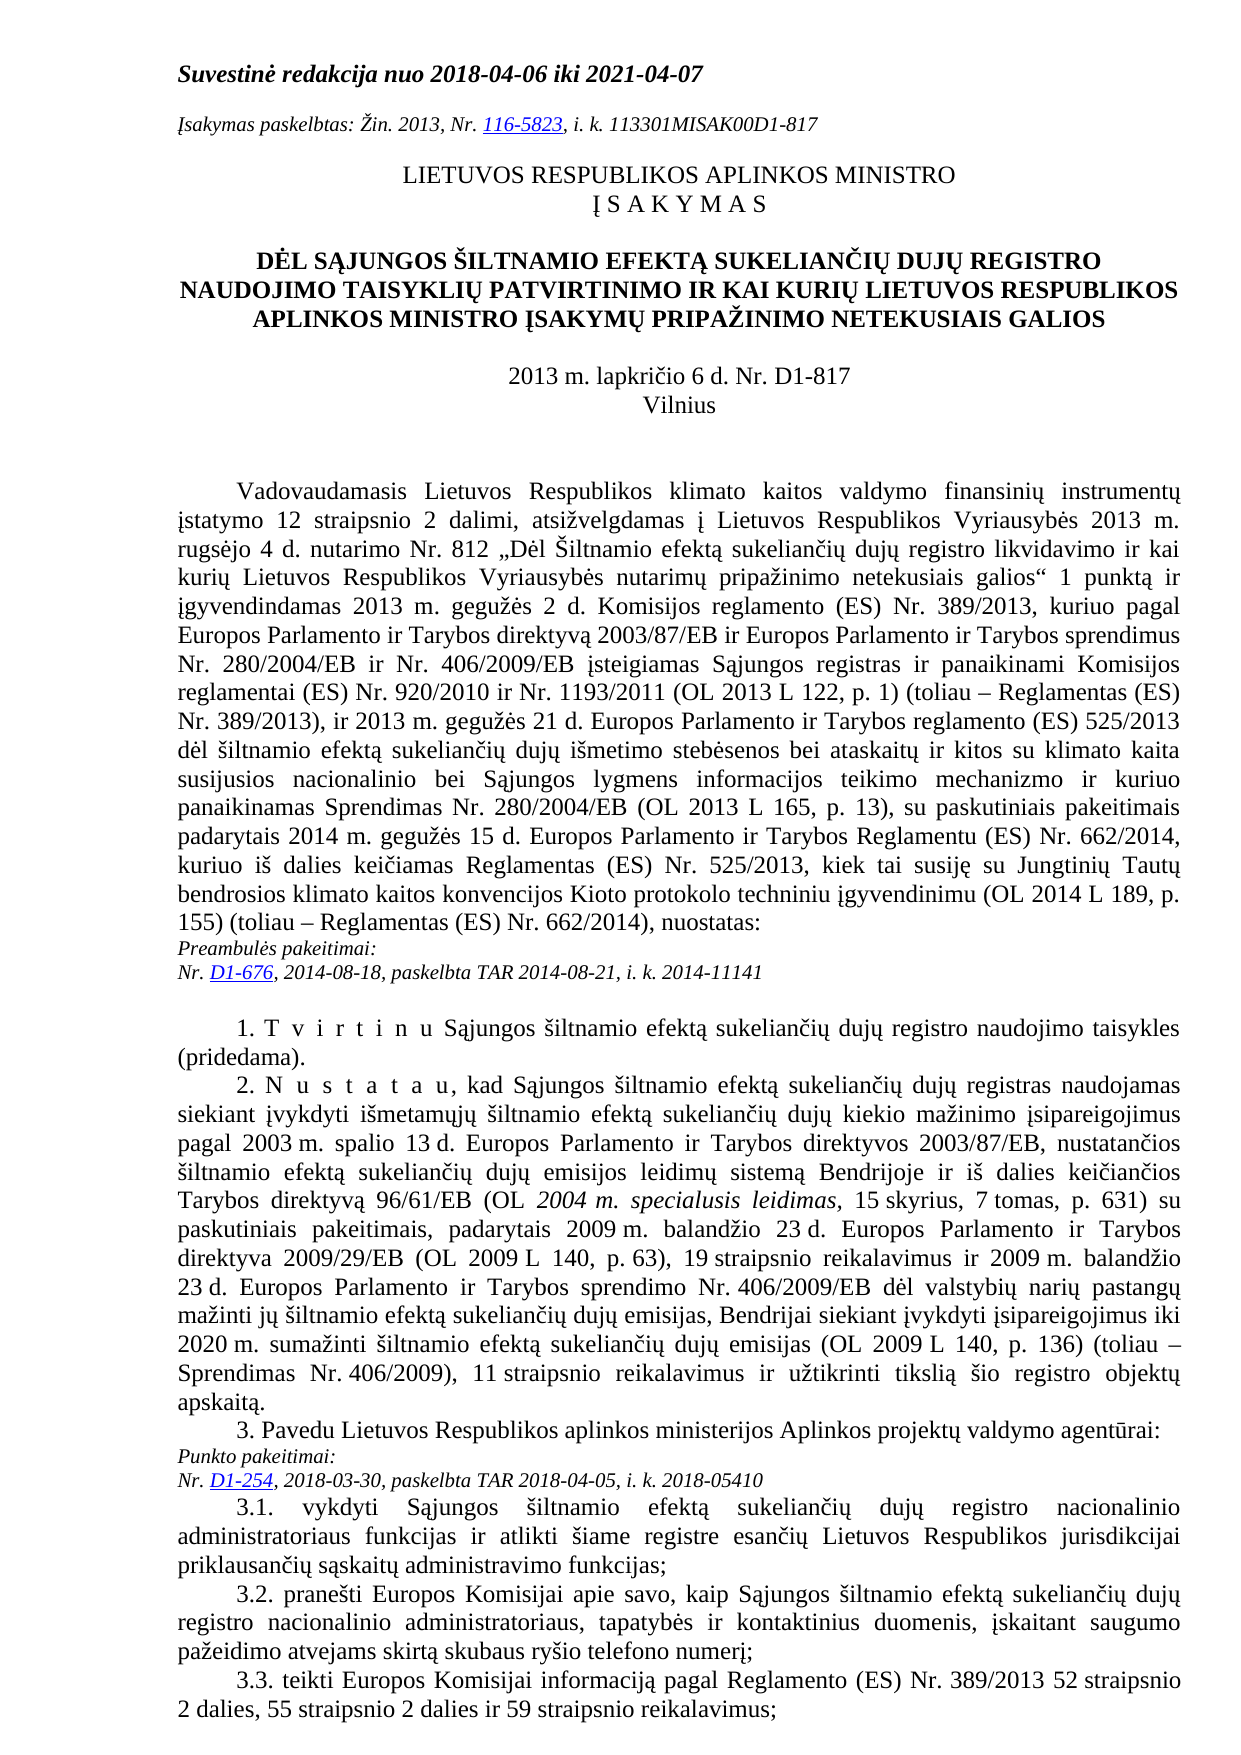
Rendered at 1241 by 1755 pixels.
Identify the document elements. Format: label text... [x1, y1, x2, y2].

text Suvestinė redakcija nuo 2018-04-06 iki 2021-04-07 [177, 59, 1181, 88]
text Preambulės pakeitimai: [177, 936, 1181, 960]
text Vadovaudamasis Lietuvos Respublikos klimato kaitos valdymo finansinių instrumentų įstatymo 12 straipsnio 2 dalimi, atsižvelgdamas į Lietuvos Respublikos Vyriausybės 2013 m. rugsėjo 4 d. nutarimo Nr. 812 „Dėl Šiltnamio efektą sukeliančių dujų registro likvidavimo ir kai kurių Lietuvos Respublikos Vyriausybės nutarimų pripažinimo netekusiais galios“ 1 punktą ir įgyvendindamas 2013 m. gegužės 2 d. Komisijos reglamento (ES) Nr. 389/2013, kuriuo pagal Europos Parlamento ir Tarybos direktyvą 2003/87/EB ir Europos Parlamento ir Tarybos sprendimus Nr. 280/2004/EB ir Nr. 406/2009/EB įsteigiamas Sąjungos registras ir panaikinami Komisijos reglamentai (ES) Nr. 920/2010 ir Nr. 1193/2011 (OL 2013 L 122, p. 1) (toliau – Reglamentas (ES) Nr. 389/2013), ir 2013 m. gegužės 21 d. Europos Parlamento ir Tarybos reglamento (ES) 525/2013 dėl šiltnamio efektą sukeliančių dujų išmetimo stebėsenos bei ataskaitų ir kitos su klimato kaita susijusios nacionalinio bei Sąjungos lygmens informacijos teikimo mechanizmo ir kuriuo panaikinamas Sprendimas Nr. 280/2004/EB (OL 2013 L 165, p. 13), su paskutiniais pakeitimais padarytais 2014 m. gegužės 15 d. Europos Parlamento ir Tarybos Reglamentu (ES) Nr. 662/2014, kuriuo iš dalies keičiamas Reglamentas (ES) Nr. 525/2013, kiek tai susiję su Jungtinių Tautų bendrosios klimato kaitos konvencijos Kioto protokolo techniniu įgyvendinimu (OL 2014 L 189, p. 155) (toliau – Reglamentas (ES) Nr. 662/2014), nuostatas: [177, 476, 1181, 936]
text 3.2. pranešti Europos Komisijai apie savo, kaip Sąjungos šiltnamio efektą sukeliančių dujų registro nacionalinio administratoriaus, tapatybės ir kontaktinius duomenis, įskaitant saugumo pažeidimo atvejams skirtą skubaus ryšio telefono numerį; [177, 1579, 1181, 1665]
text 2. N u s t a t a u, kad Sąjungos šiltnamio efektą sukeliančių dujų registras naudojamas siekiant įvykdyti išmetamųjų šiltnamio efektą sukeliančių dujų kiekio mažinimo įsipareigojimus pagal 2003 m. spalio 13 d. Europos Parlamento ir Tarybos direktyvos 2003/87/EB, nustatančios šiltnamio efektą sukeliančių dujų emisijos leidimų sistemą Bendrijoje ir iš dalies keičiančios Tarybos direktyvą 96/61/EB (OL 2004 m. specialusis leidimas, 15 skyrius, 7 tomas, p. 631) su paskutiniais pakeitimais, padarytais 2009 m. balandžio 23 d. Europos Parlamento ir Tarybos direktyva 2009/29/EB (OL 2009 L 140, p. 63), 19 straipsnio reikalavimus ir 2009 m. balandžio 23 d. Europos Parlamento ir Tarybos sprendimo Nr. 406/2009/EB dėl valstybių narių pastangų mažinti jų šiltnamio efektą sukeliančių dujų emisijas, Bendrijai siekiant įvykdyti įsipareigojimus iki 2020 m. sumažinti šiltnamio efektą sukeliančių dujų emisijas (OL 2009 L 140, p. 136) (toliau – Sprendimas Nr. 406/2009), 11 straipsnio reikalavimus ir užtikrinti tikslią šio registro objektų apskaitą. [177, 1071, 1181, 1416]
text 3. Pavedu Lietuvos Respublikos aplinkos ministerijos Aplinkos projektų valdymo agentūrai: [177, 1416, 1181, 1444]
text DĖL SĄJUNGOS ŠILTNAMIO EFEKTĄ SUKELIANČIŲ DUJŲ REGISTRO NAUDOJIMO TAISYKLIŲ PATVIRTINIMO IR KAI KURIŲ LIETUVOS RESPUBLIKOS APLINKOS MINISTRO ĮSAKYMŲ PRIPAŽINIMO NETEKUSIAIS GALIOS [177, 246, 1181, 332]
text Į S A K Y M A S [177, 189, 1181, 217]
text Įsakymas paskelbtas: Žin. 2013, Nr. 116-5823, i. k. 113301MISAK00D1-817 [177, 112, 1181, 136]
text Nr. D1-676, 2014-08-18, paskelbta TAR 2014-08-21, i. k. 2014-11141 [177, 960, 1181, 984]
text 3.1. vykdyti Sąjungos šiltnamio efektą sukeliančių dujų registro nacionalinio administratoriaus funkcijas ir atlikti šiame registre esančių Lietuvos Respublikos jurisdikcijai priklausančių sąskaitų administravimo funkcijas; [177, 1492, 1181, 1579]
text 2013 m. lapkričio 6 d. Nr. D1-817 [177, 361, 1181, 390]
text Vilnius [177, 390, 1181, 419]
text Punkto pakeitimai: [177, 1444, 1181, 1468]
text 1. T v i r t i n u Sąjungos šiltnamio efektą sukeliančių dujų registro naudojimo taisykles (pridedama). [177, 1013, 1181, 1071]
text 3.3. teikti Europos Komisijai informaciją pagal Reglamento (ES) Nr. 389/2013 52 straipsnio 2 dalies, 55 straipsnio 2 dalies ir 59 straipsnio reikalavimus; [177, 1665, 1181, 1722]
text LIETUVOS RESPUBLIKOS APLINKOS MINISTRO [177, 160, 1181, 189]
text Nr. D1-254, 2018-03-30, paskelbta TAR 2018-04-05, i. k. 2018-05410 [177, 1468, 1181, 1492]
